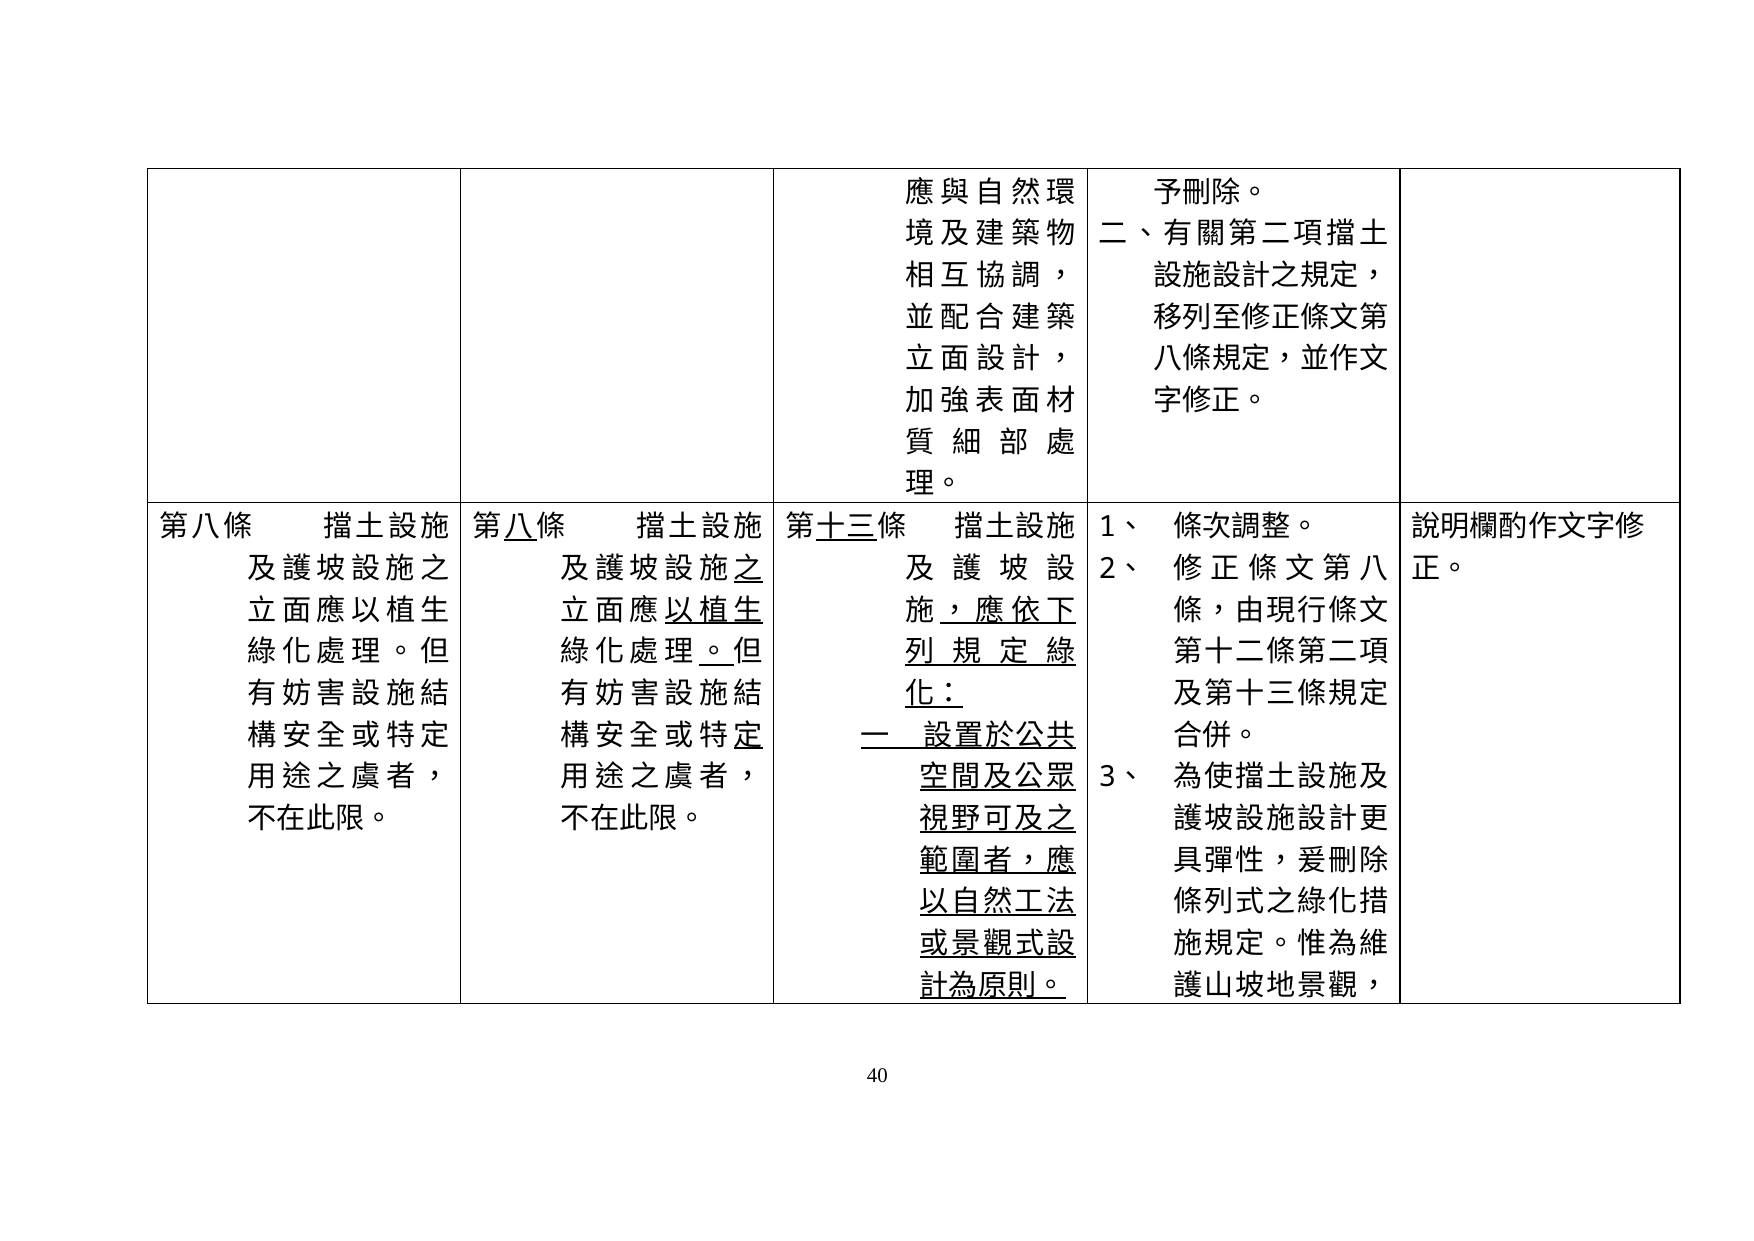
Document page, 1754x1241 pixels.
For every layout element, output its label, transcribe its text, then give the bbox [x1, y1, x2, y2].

table_cell [148, 169, 460, 502]
table_cell 說明欄酌作文字修正。 [1401, 503, 1679, 1003]
table_cell 條次調整。 修正條文第八條，由現行條文第十二條第二項及第十三條規定合併。 為使擋土設施及護坡設施設計更具彈性，爰刪除條列式之綠化措施規定。惟為維護山坡地景觀， [1088, 503, 1399, 1003]
table_cell 第八條 擋土設施及護坡設施之立面應以植生綠化處理。但有妨害設施結構安全或特定用途之虞者，不在此限。 [148, 503, 460, 1003]
table_cell 第八條 擋土設施及護坡設施之立面應以植生綠化處理。但有妨害設施結構安全或特定用途之虞者，不在此限。 [461, 503, 773, 1003]
table_cell [1401, 169, 1679, 502]
table_cell 予刪除。 二、有關第二項擋土設施設計之規定，移列至修正條文第八條規定，並作文字修正。 [1088, 169, 1399, 502]
table_cell [461, 169, 773, 502]
table_cell 應與自然環境及建築物相互協調，並配合建築立面設計，加強表面材質細部處理。 [774, 169, 1087, 502]
table_cell 第十三條 擋土設施及護坡設施，應依下列規定綠化： 一 設置於公共空間及公眾視野可及之範圍者，應以自然工法或景觀式設計為原則。 [774, 503, 1087, 1003]
